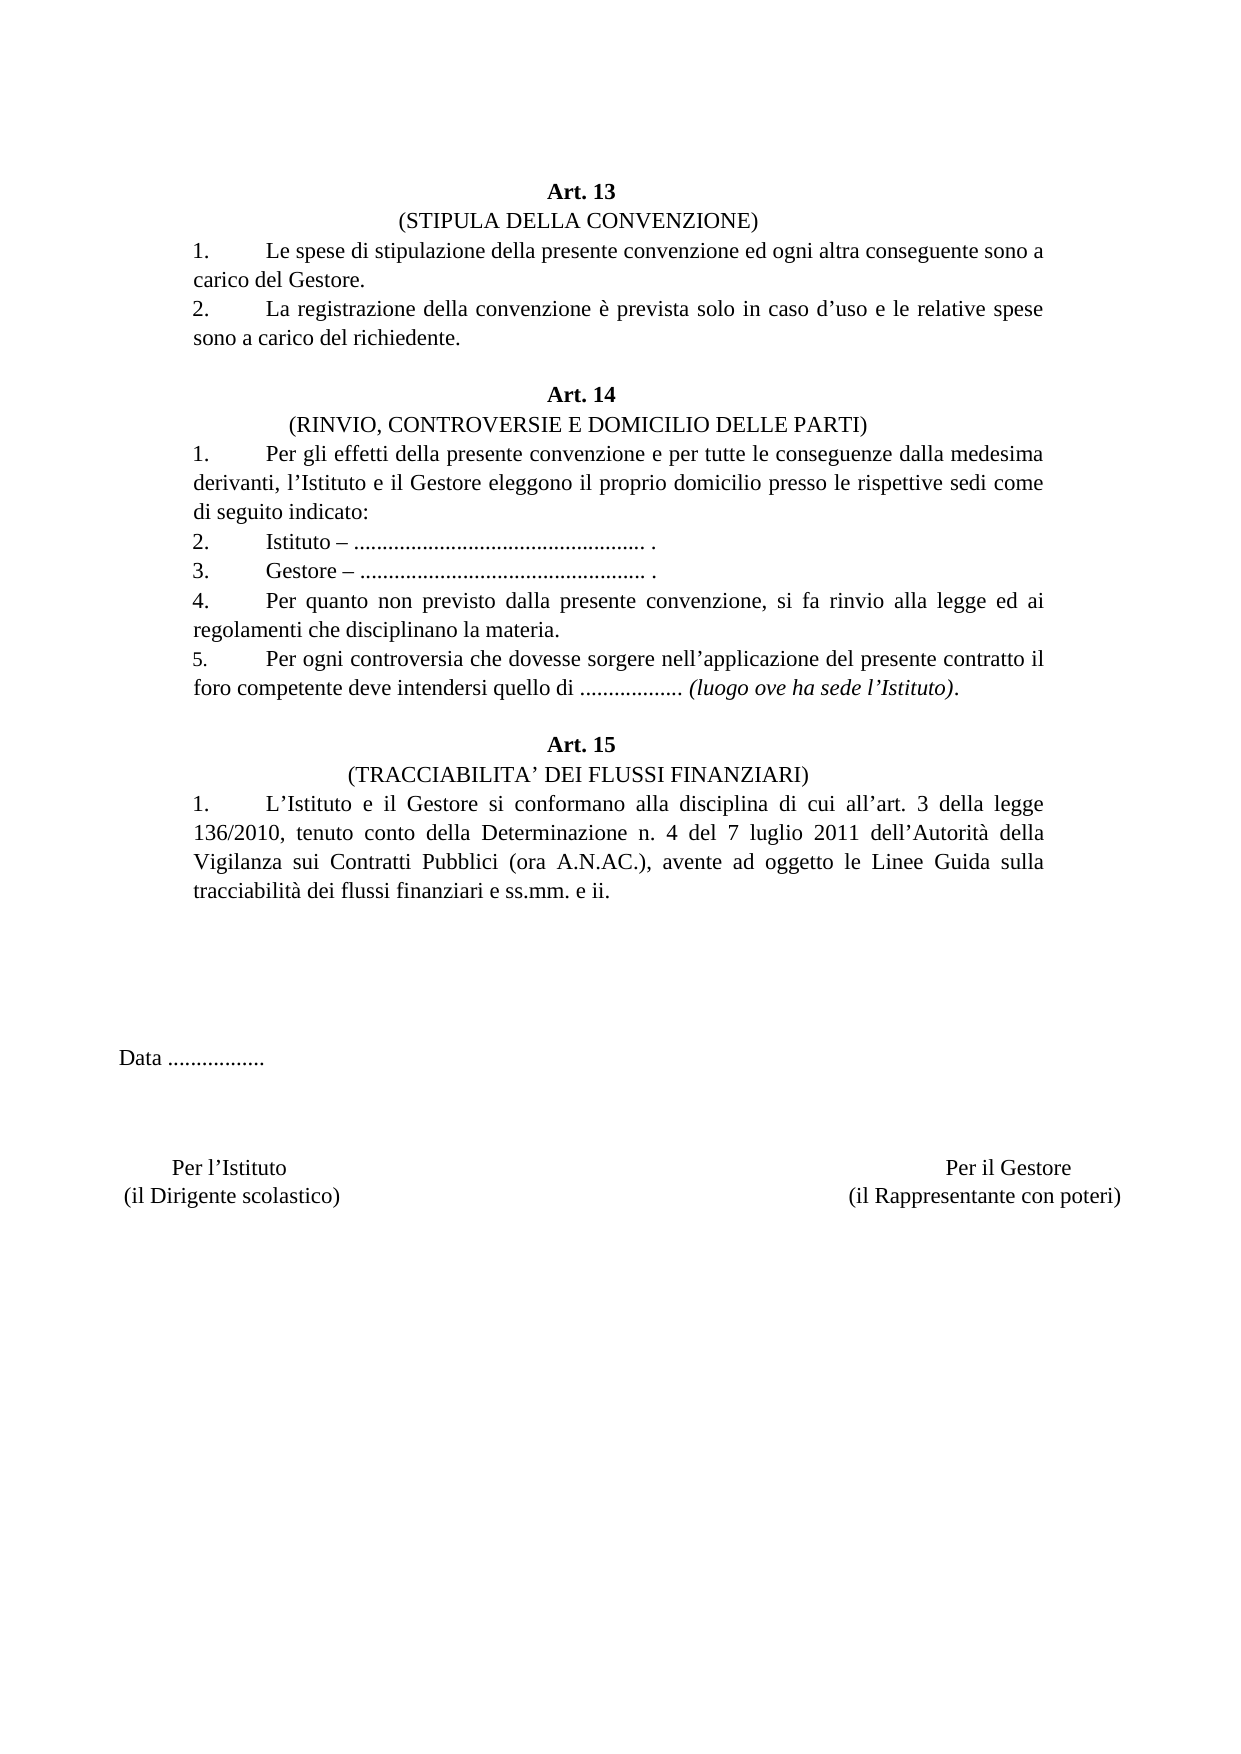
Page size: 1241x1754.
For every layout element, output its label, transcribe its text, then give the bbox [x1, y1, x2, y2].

text Per l’Istituto Per il Gestore [118, 1154, 1122, 1180]
text (STIPULA DELLA CONVENZIONE) [118, 207, 1044, 234]
list Gestore – .................................................. . [192, 557, 1045, 583]
text Data ................. [118, 1044, 268, 1070]
text (il Dirigente scolastico) (il Rappresentante con poteri) [118, 1182, 1122, 1208]
list L’Istituto e il Gestore si conformano alla disciplina di cui all’art. 3 della legge 136/2010, tenuto conto della Determinazione n. 4 del 7 luglio 2011 dell’Autorità della Vigilanza sui Contratti Pubblici (ora A.N.AC.), avente ad oggetto le Linee Guida sulla tracciabilità dei flussi finanziari e ss.mm. e ii. [192, 790, 1045, 903]
list La registrazione della convenzione è prevista solo in caso d’uso e le relative spese sono a carico del richiedente. [192, 295, 1045, 351]
text Art. 15 [118, 731, 1044, 757]
list Per gli effetti della presente convenzione e per tutte le conseguenze dalla medesima derivanti, l’Istituto e il Gestore eleggono il proprio domicilio presso le rispettive sedi come di seguito indicato: [192, 440, 1045, 524]
list Per quanto non previsto dalla presente convenzione, si fa rinvio alla legge ed ai regolamenti che disciplinano la materia. [192, 587, 1045, 642]
text Art. 13 [118, 178, 1044, 204]
list Le spese di stipulazione della presente convenzione ed ogni altra conseguente sono a carico del Gestore. [192, 237, 1045, 292]
text (TRACCIABILITA’ DEI FLUSSI FINANZIARI) [118, 761, 1044, 787]
list Per ogni controversia che dovesse sorgere nell’applicazione del presente contratto il foro competente deve intendersi quello di .................. (luogo ove ha sede l’Istituto). [192, 645, 1045, 700]
list Istituto – ................................................... . [192, 528, 1045, 554]
text Art. 14 [118, 381, 1044, 408]
text (RINVIO, CONTROVERSIE E DOMICILIO DELLE PARTI) [118, 411, 1044, 437]
